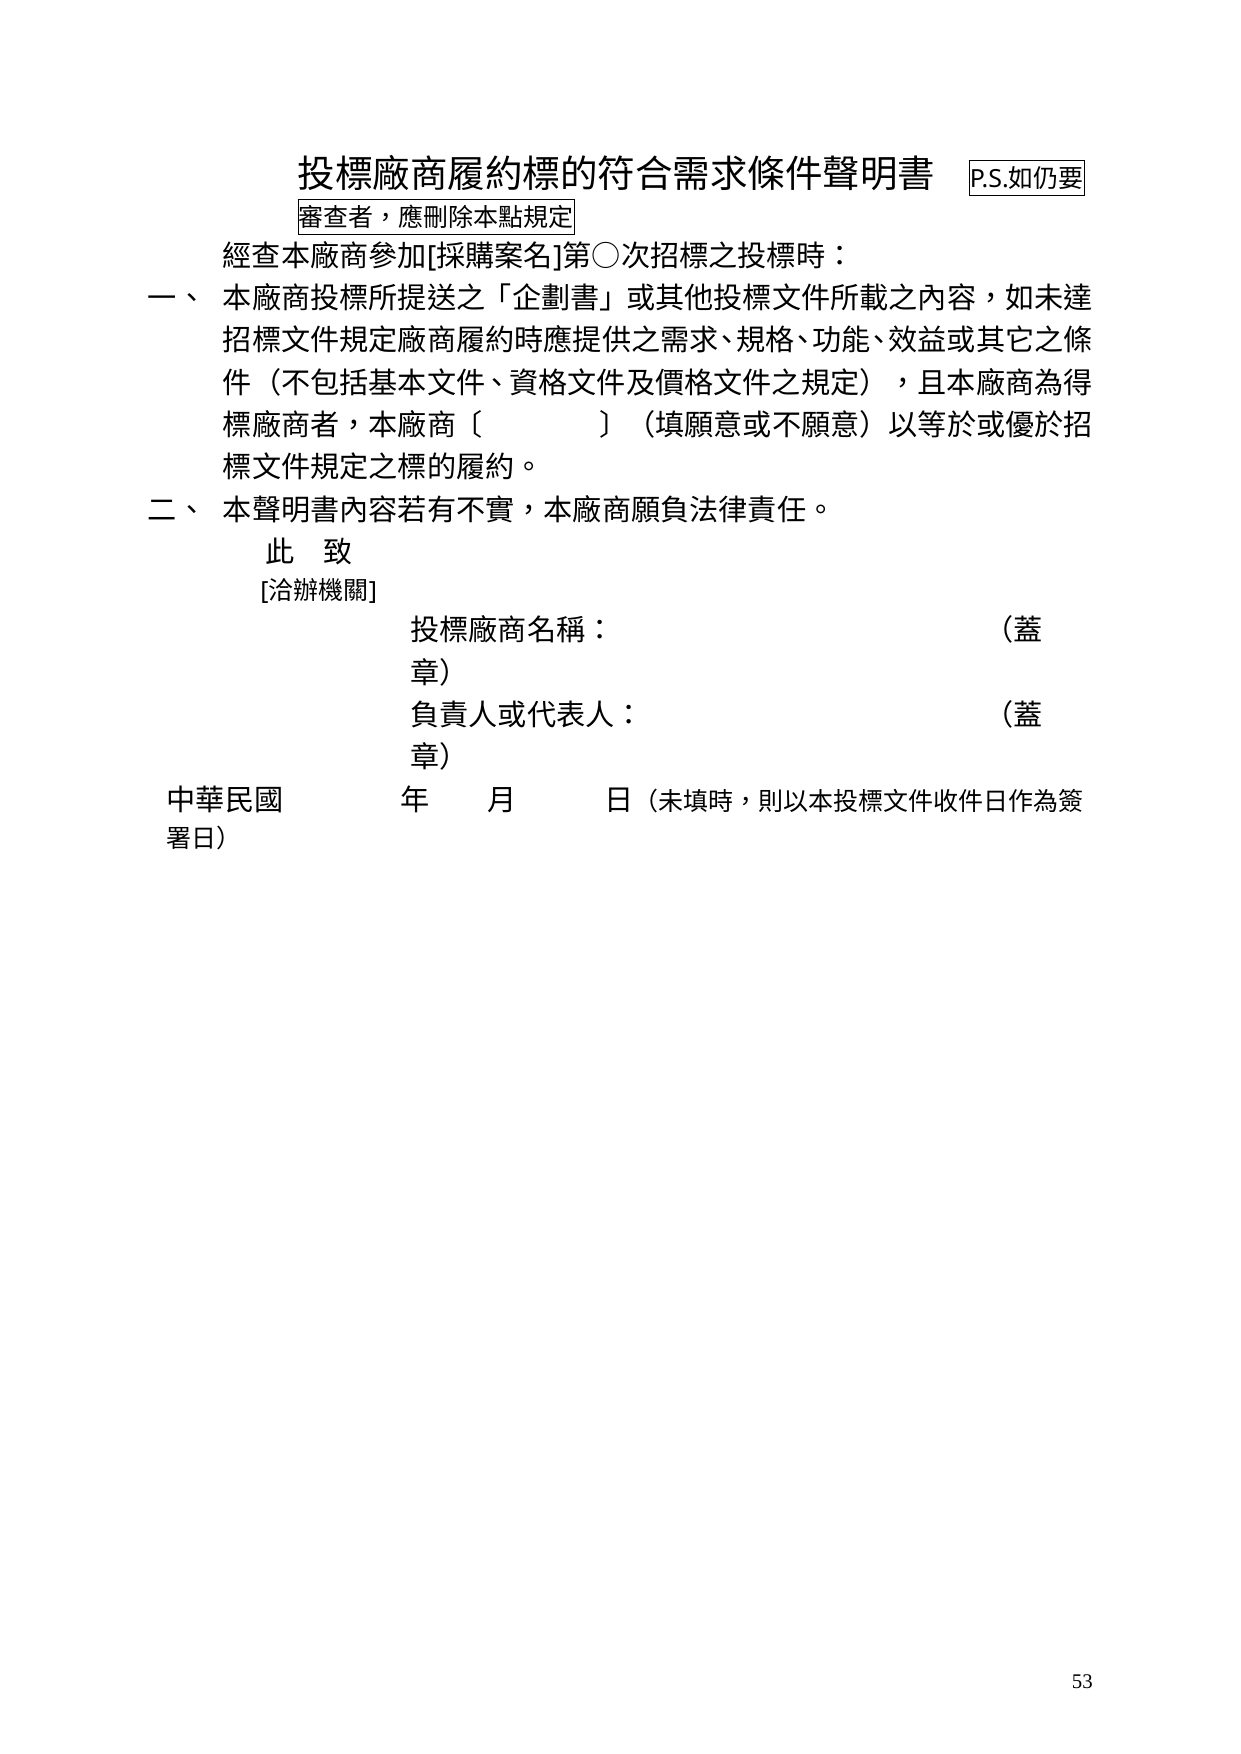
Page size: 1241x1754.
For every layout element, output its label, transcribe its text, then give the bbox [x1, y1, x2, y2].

subtitle 此 致 [177, 528, 1092, 571]
text [洽辦機關] [148, 571, 1092, 607]
text 投標廠商名稱： （蓋章） [410, 607, 1092, 691]
subtitle 投標廠商履約標的符合需求條件聲明書 P.S.如仍要審查者，應刪除本點規定 [298, 148, 1092, 235]
text 負責人或代表人： （蓋章） [410, 691, 1092, 776]
text 中華民國 年 月 日（未填時，則以本投標文件收件日作為簽署日） [166, 776, 1092, 854]
list 本廠商投標所提送之「企劃書」或其他投標文件所載之內容，如未達招標文件規定廠商履約時應提供之需求、規格、功能、效益或其它之條件（不包括基本文件、資格文件及價格文件之規定），且本廠商為得標廠商者，本廠商〔 〕（填願意或不願意）以等於或優於招標文件規定之標的履約。 [148, 274, 1092, 486]
subtitle 經查本廠商參加[採購案名]第○次招標之投標時： [166, 235, 1092, 274]
list 本聲明書內容若有不實，本廠商願負法律責任。 [148, 486, 1092, 528]
